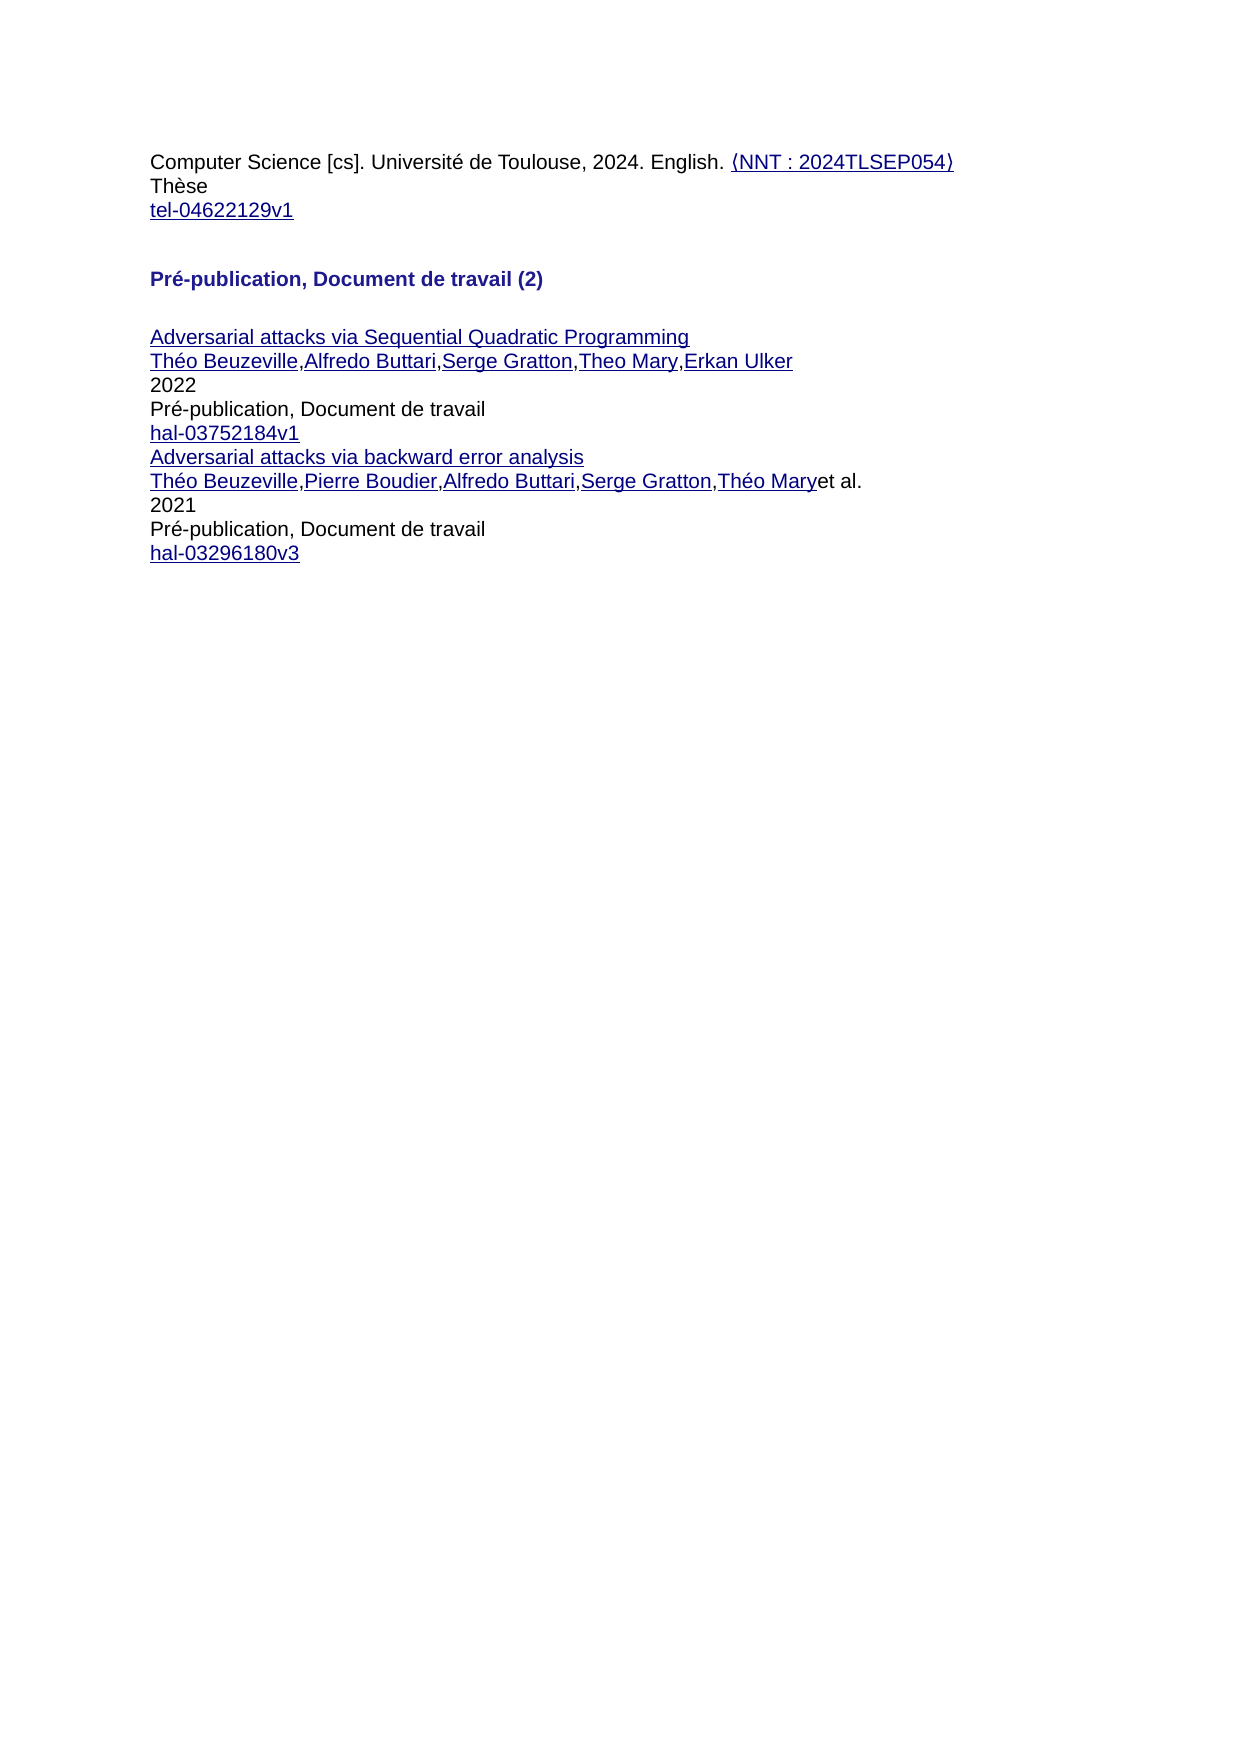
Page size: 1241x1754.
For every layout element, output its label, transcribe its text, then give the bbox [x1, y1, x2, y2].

table_header Adversarial attacks via Sequential Quadratic Programming Théo Beuzeville,Alfredo Buttari,Serge Gratton,Theo Mary,Erkan Ulker 2022 Pré-publication, Document de travail hal-03752184v1 [150, 325, 1090, 445]
table_cell Adversarial attacks via backward error analysis Théo Beuzeville,Pierre Boudier,Alfredo Buttari,Serge Gratton,Théo Maryet al. 2021 Pré-publication, Document de travail hal-03296180v3 [150, 445, 1090, 564]
subtitle Pré-publication, Document de travail (2) [150, 267, 1090, 291]
table_header Computer Science [cs]. Université de Toulouse, 2024. English. ⟨NNT : 2024TLSEP054⟩ Thèse tel-04622129v1 [150, 150, 1090, 222]
